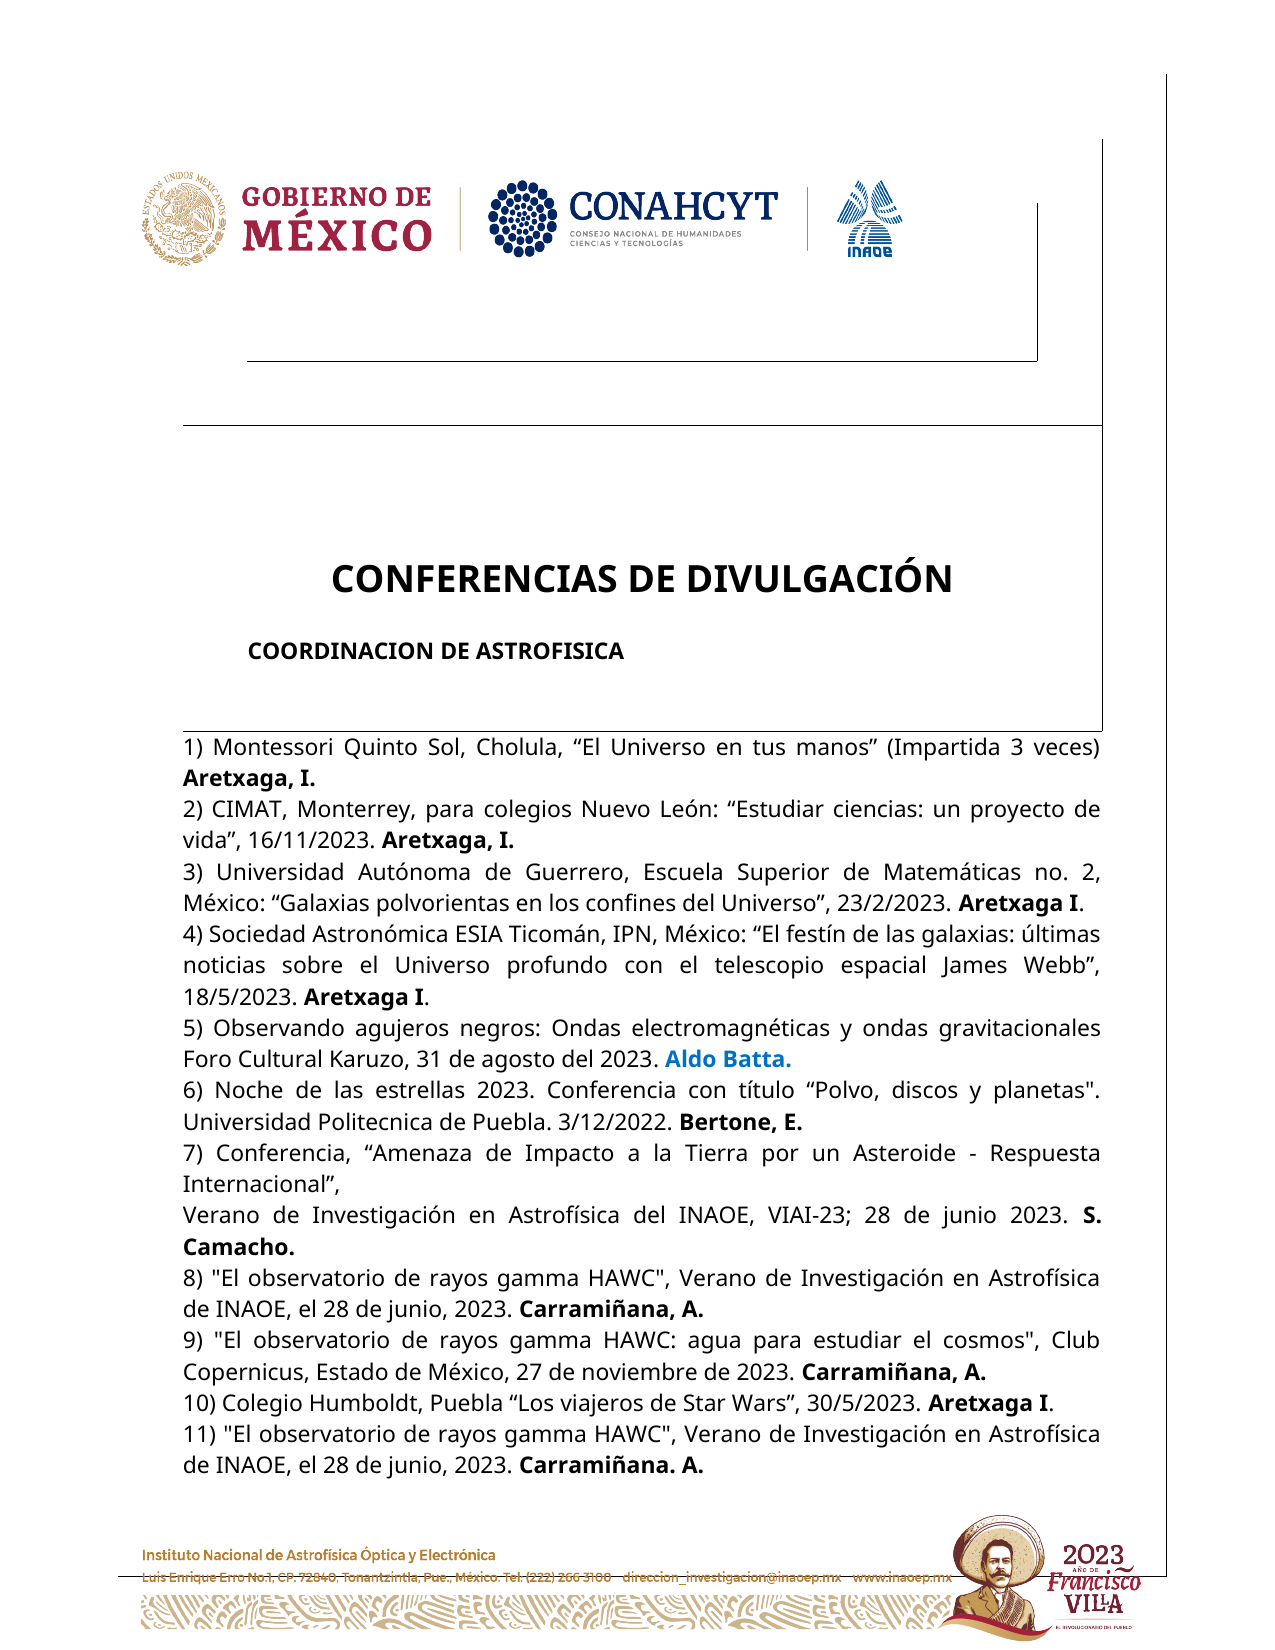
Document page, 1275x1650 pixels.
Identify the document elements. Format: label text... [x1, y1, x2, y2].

text 8) "El observatorio de rayos gamma HAWC", Verano de Investigación en Astrofísica de INAOE, el 28 de junio, 2023. Carramiñana, A. [183, 1262, 1102, 1324]
text 3) Universidad Autónoma de Guerrero, Escuela Superior de Matemáticas no. 2, México: “Galaxias polvorientas en los confines del Universo”, 23/2/2023. Aretxaga I. [183, 856, 1102, 918]
text 7) Conferencia, “Amenaza de Impacto a la Tierra por un Asteroide - Respuesta Internacional”, [183, 1137, 1102, 1199]
text 9) "El observatorio de rayos gamma HAWC: agua para estudiar el cosmos", Club Copernicus, Estado de México, 27 de noviembre de 2023. Carramiñana, A. [183, 1324, 1102, 1387]
text 1) Montessori Quinto Sol, Cholula, “El Universo en tus manos” (Impartida 3 veces) Aretxaga, I. [183, 731, 1102, 793]
text 5) Observando agujeros negros: Ondas electromagnéticas y ondas gravitacionales Foro Cultural Karuzo, 31 de agosto del 2023. Aldo Batta. [183, 1012, 1102, 1074]
text 6) Noche de las estrellas 2023. Conferencia con título “Polvo, discos y planetas". Universidad Politecnica de Puebla. 3/12/2022. Bertone, E. [183, 1074, 1102, 1137]
text COORDINACION DE ASTROFISICA [183, 635, 1102, 731]
text CONFERENCIAS DE DIVULGACIÓN [183, 553, 1102, 604]
text Verano de Investigación en Astrofísica del INAOE, VIAI-23; 28 de junio 2023. S. Camacho. [183, 1199, 1102, 1262]
text 4) Sociedad Astronómica ESIA Ticomán, IPN, México: “El festín de las galaxias: últimas noticias sobre el Universo profundo con el telescopio espacial James Webb”, 18/5/2023. Aretxaga I. [183, 918, 1102, 1012]
text 10) Colegio Humboldt, Puebla “Los viajeros de Star Wars”, 30/5/2023. Aretxaga I. [183, 1387, 1102, 1418]
text 11) "El observatorio de rayos gamma HAWC", Verano de Investigación en Astrofísica de INAOE, el 28 de junio, 2023. Carramiñana. A. [183, 1418, 1102, 1481]
text 2) CIMAT, Monterrey, para colegios Nuevo León: “Estudiar ciencias: un proyecto de vida”, 16/11/2023. Aretxaga, I. [183, 793, 1102, 856]
